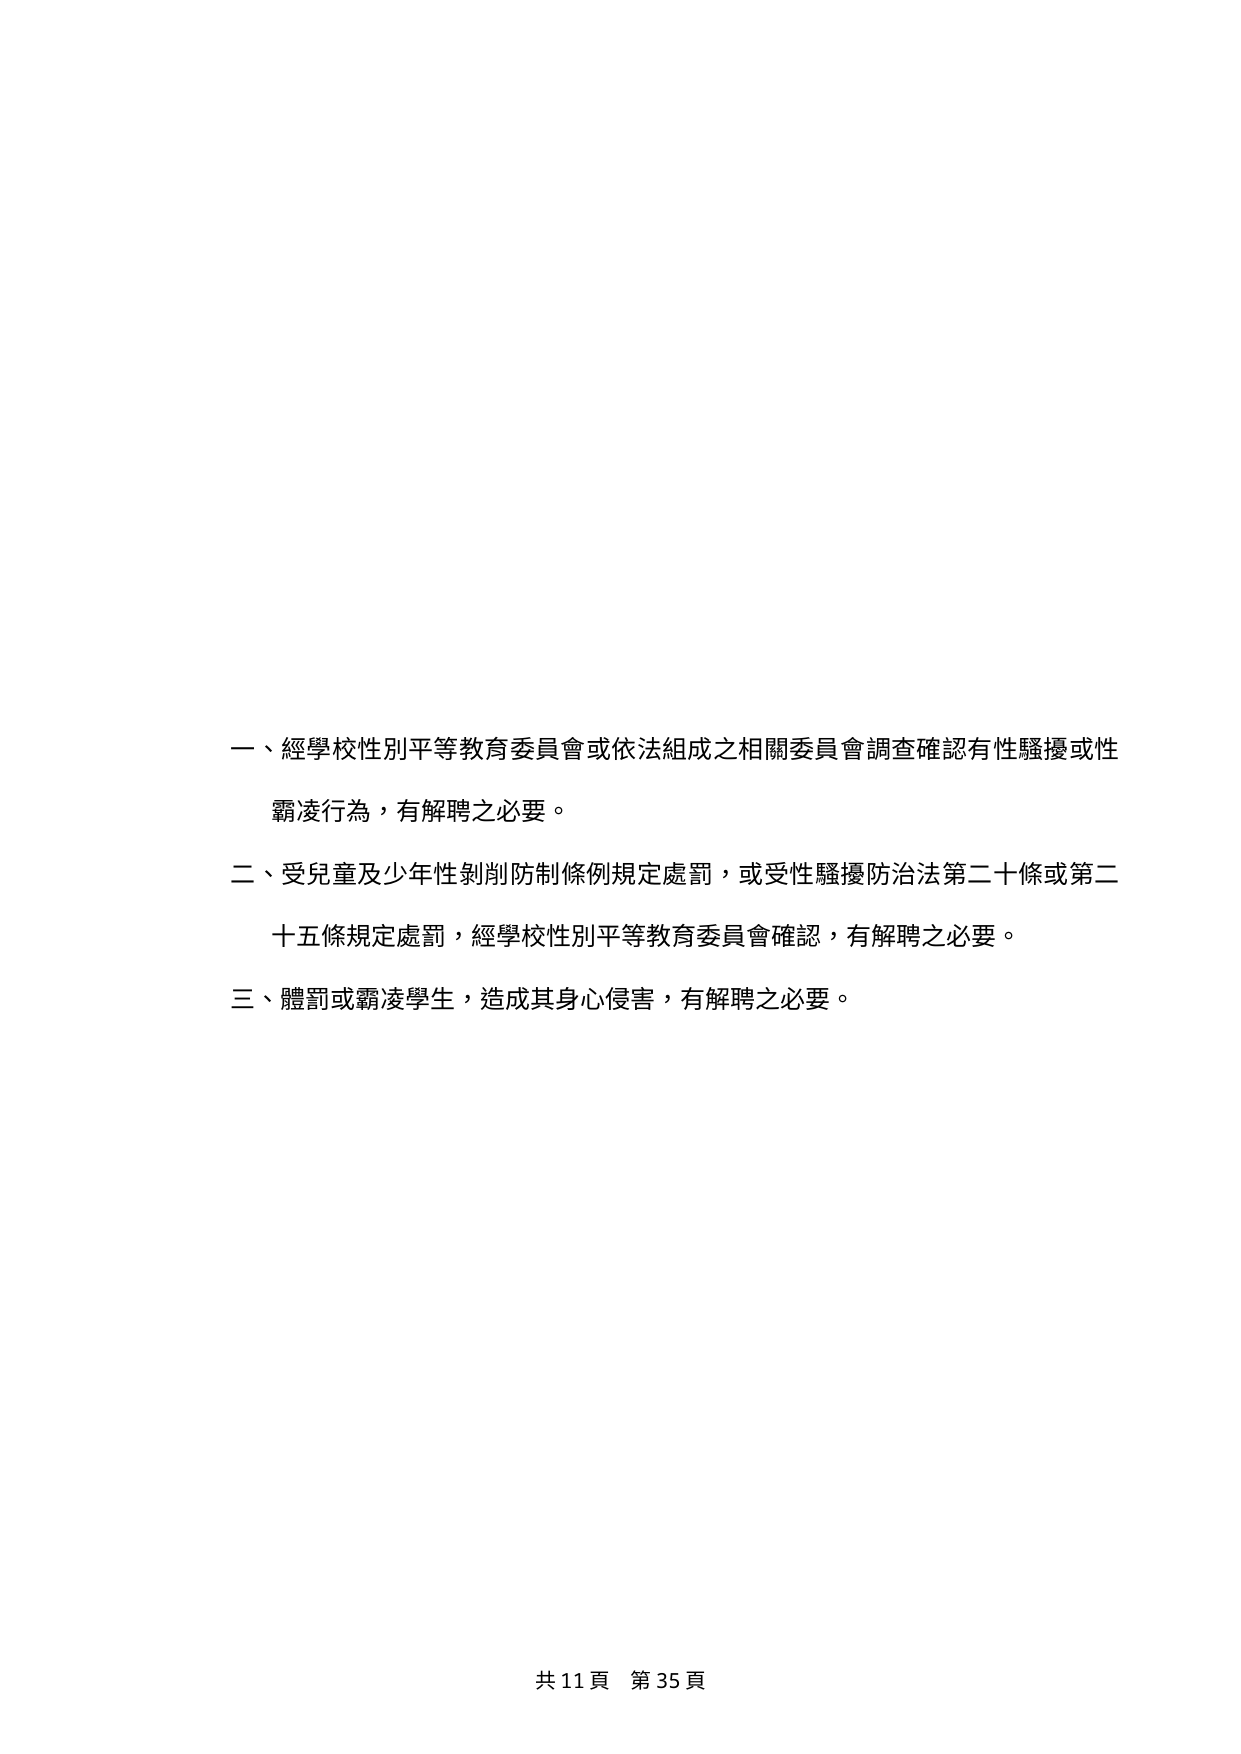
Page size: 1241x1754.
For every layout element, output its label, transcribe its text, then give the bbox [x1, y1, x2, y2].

text 一、經學校性別平等教育委員會或依法組成之相關委員會調查確認有性騷擾或性霸凌行為，有解聘之必要。 [230, 706, 1122, 831]
text 三、體罰或霸凌學生，造成其身心侵害，有解聘之必要。 [230, 956, 1122, 1018]
text 二、受兒童及少年性剝削防制條例規定處罰，或受性騷擾防治法第二十條或第二十五條規定處罰，經學校性別平等教育委員會確認，有解聘之必要。 [230, 831, 1122, 956]
